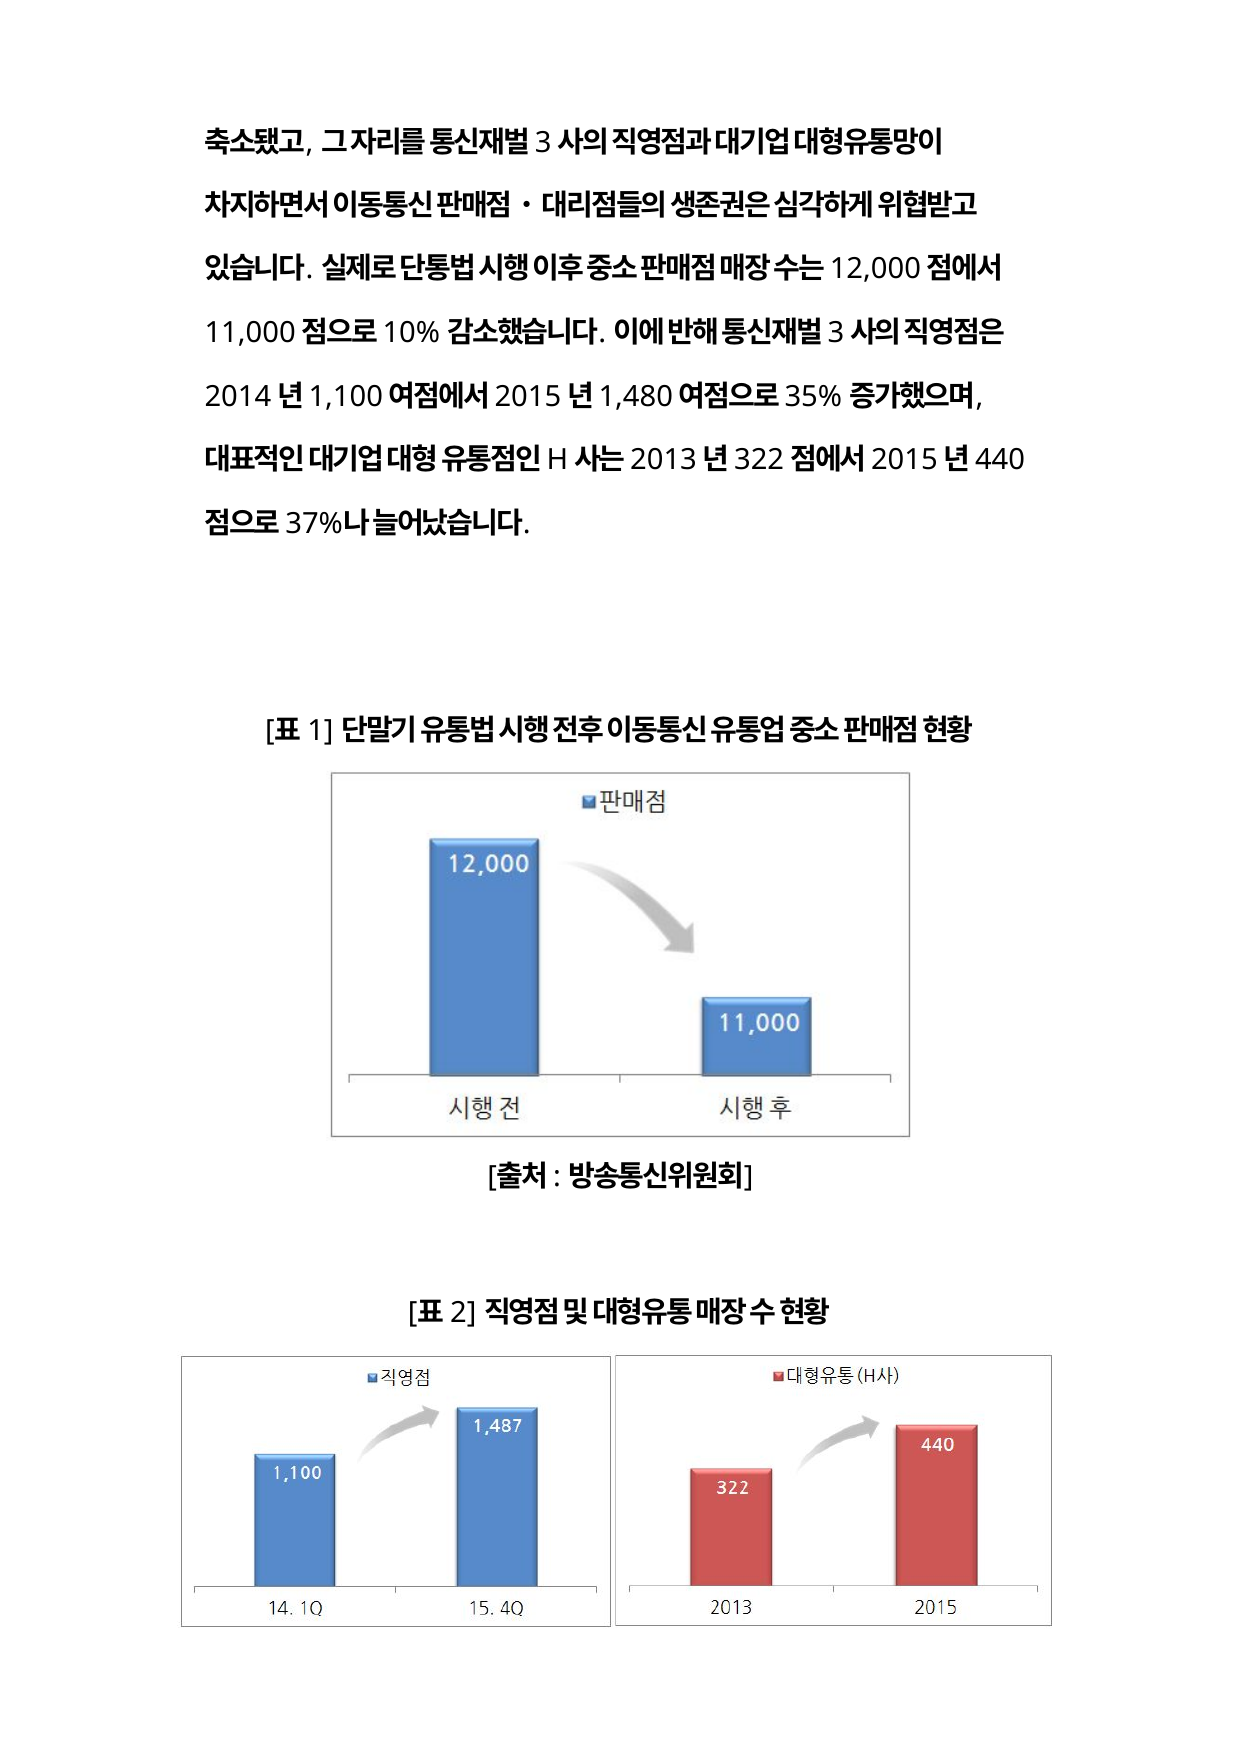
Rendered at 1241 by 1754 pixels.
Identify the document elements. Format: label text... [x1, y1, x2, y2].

text [표1] 단말기 유통법 시행 전후 이동통신 유통업 중소 판매점 현황 [177, 707, 1063, 749]
text [출처 : 방송통신위원회] [177, 1153, 1063, 1195]
text 축소됐고, 그 자리를 통신재벌 3사의 직영점과 대기업 대형유통망이 차지하면서 이동통신 판매점‧대리점들의 생존권은 심각하게 위협받고 있습니다. 실제로 단통법 시행 이후 중소 판매점 매장 수는 12,000점에서 11,000점으로 10% 감소했습니다. 이에 반해 통신재벌 3사의 직영점은 2014년 1,100여점에서 2015년 1,480여점으로 35% 증가했으며, 대표적인 대기업 대형 유통점인 H사는 2013년 322점에서 2015년 440점으로 37%나 늘어났습니다. [177, 118, 1063, 542]
text [표2] 직영점 및 대형유통 매장 수 현황 [177, 1288, 1063, 1331]
picture [326, 770, 914, 1141]
picture [177, 1351, 1055, 1629]
